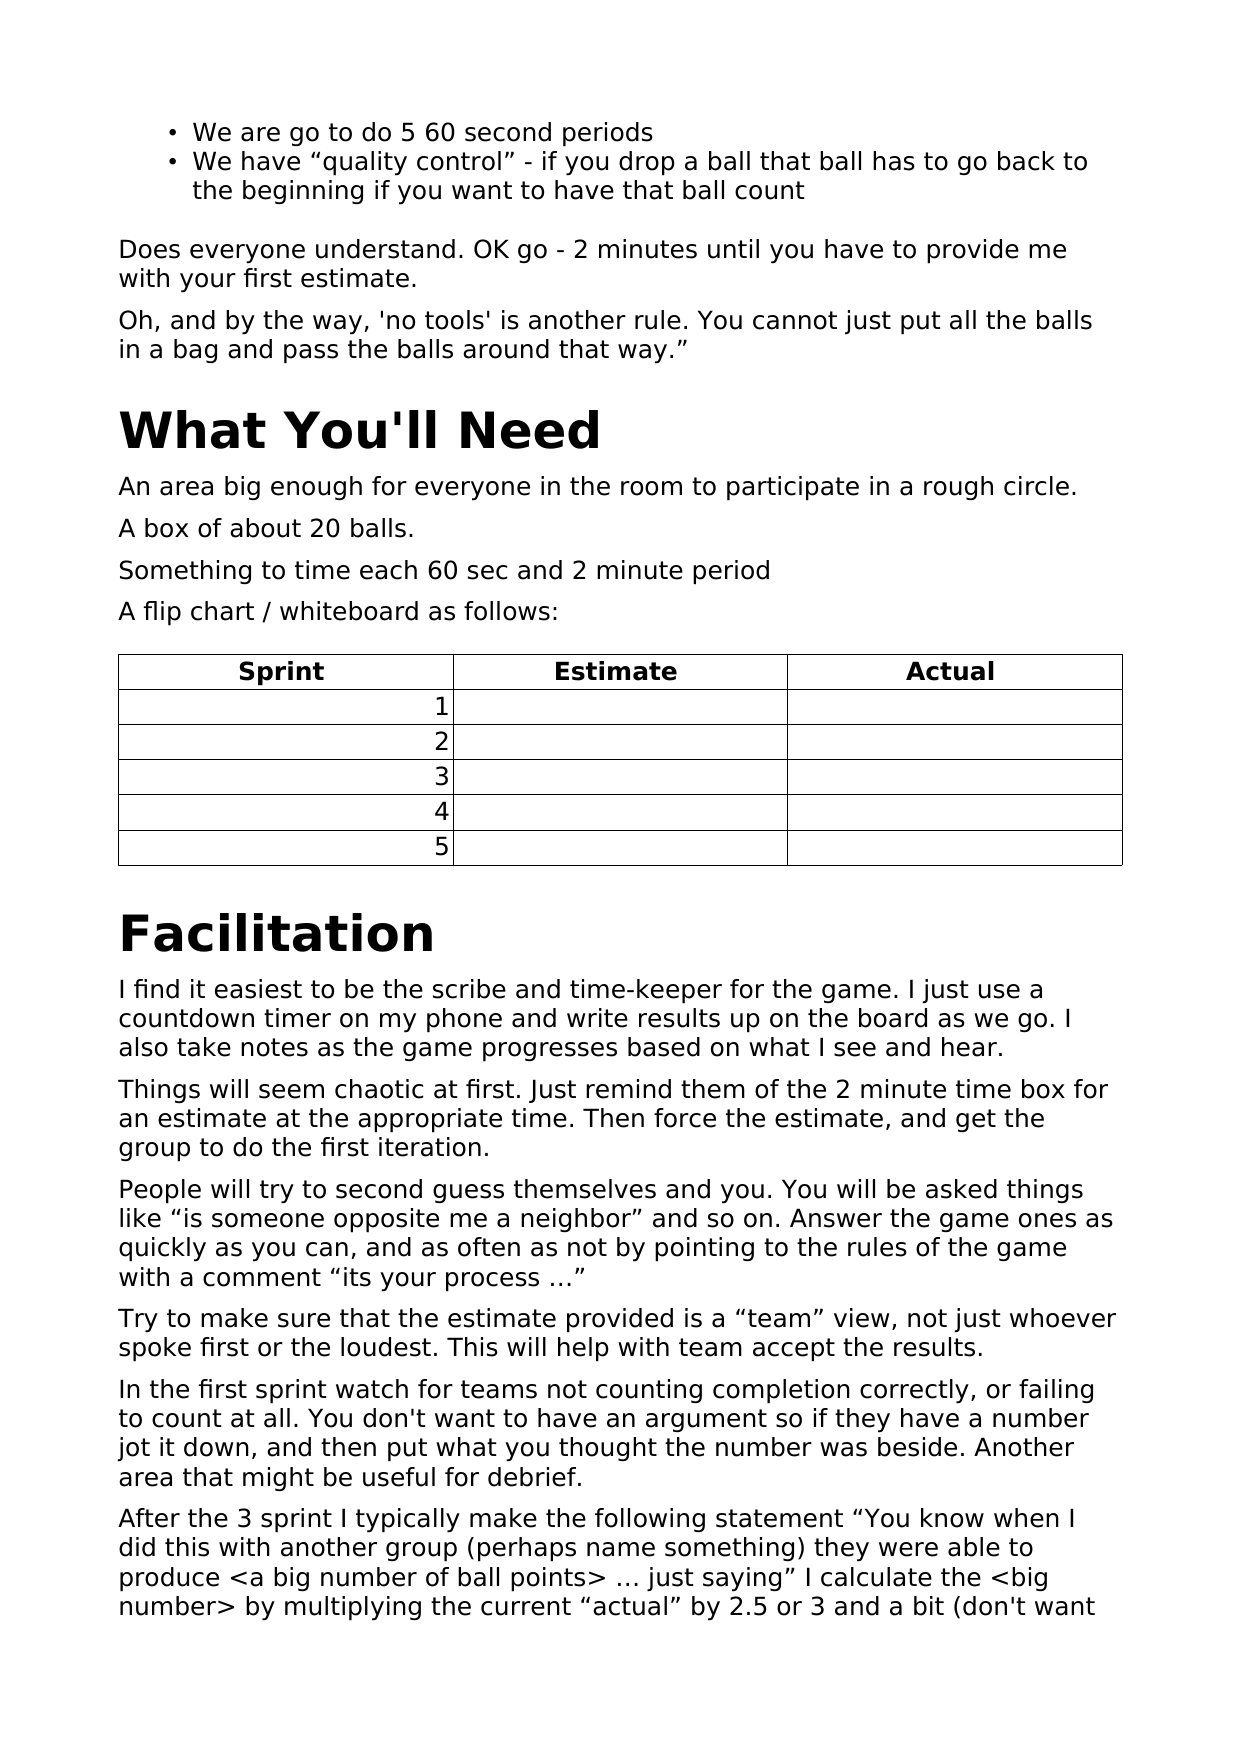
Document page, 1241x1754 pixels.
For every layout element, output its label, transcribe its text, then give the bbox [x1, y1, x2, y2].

text Something to time each 60 sec and 2 minute period [118, 556, 1122, 585]
list We are go to do 5 60 second periods [177, 118, 1122, 147]
table_cell [454, 795, 787, 829]
table_cell 3 [119, 760, 453, 794]
table_cell [788, 795, 1122, 829]
text After the 3 sprint I typically make the following statement “You know when I did this with another group (perhaps name something) they were able to produce <a big number of ball points> … just saying” I calculate the <big number> by multiplying the current “actual” by 2.5 or 3 and a bit (don't want [118, 1504, 1122, 1621]
text An area big enough for everyone in the room to participate in a rough circle. [118, 472, 1122, 502]
text Does everyone understand. OK go - 2 minutes until you have to provide me with your first estimate. [118, 235, 1122, 293]
text Oh, and by the way, 'no tools' is another rule. You cannot just put all the balls in a bag and pass the balls around that way.” [118, 306, 1122, 364]
table_cell 4 [119, 795, 453, 829]
subtitle What You'll Need [118, 402, 1122, 460]
text Try to make sure that the estimate provided is a “team” view, not just whoever spoke first or the loudest. This will help with team accept the results. [118, 1304, 1122, 1363]
table_cell [454, 690, 787, 724]
table_cell [454, 725, 787, 759]
text A box of about 20 balls. [118, 514, 1122, 543]
table_header Estimate [454, 655, 787, 689]
text In the first sprint watch for teams not counting completion correctly, or failing to count at all. You don't want to have an argument so if they have a number jot it down, and then put what you thought the number was beside. Another area that might be useful for debrief. [118, 1375, 1122, 1492]
table_cell [788, 725, 1122, 759]
table_header Sprint [119, 655, 453, 689]
table_cell [454, 831, 787, 864]
table_cell [788, 690, 1122, 724]
table_cell [788, 831, 1122, 864]
list We have “quality control” - if you drop a ball that ball has to go back to the beginning if you want to have that ball count [177, 147, 1122, 206]
table_header Actual [788, 655, 1122, 689]
table_cell 1 [119, 690, 453, 724]
text I find it easiest to be the scribe and time-keeper for the game. I just use a countdown timer on my phone and write results up on the board as we go. I also take notes as the game progresses based on what I see and hear. [118, 975, 1122, 1063]
table_cell [788, 760, 1122, 794]
table_cell [454, 760, 787, 794]
subtitle Facilitation [118, 904, 1122, 963]
table_cell 5 [119, 831, 453, 864]
text People will try to second guess themselves and you. You will be asked things like “is someone opposite me a neighbor” and so on. Answer the game ones as quickly as you can, and as often as not by pointing to the rules of the game with a comment “its your process …” [118, 1175, 1122, 1292]
table_cell 2 [119, 725, 453, 759]
text Things will seem chaotic at first. Just remind them of the 2 minute time box for an estimate at the appropriate time. Then force the estimate, and get the group to do the first iteration. [118, 1075, 1122, 1163]
text A flip chart / whiteboard as follows: [118, 597, 1122, 627]
